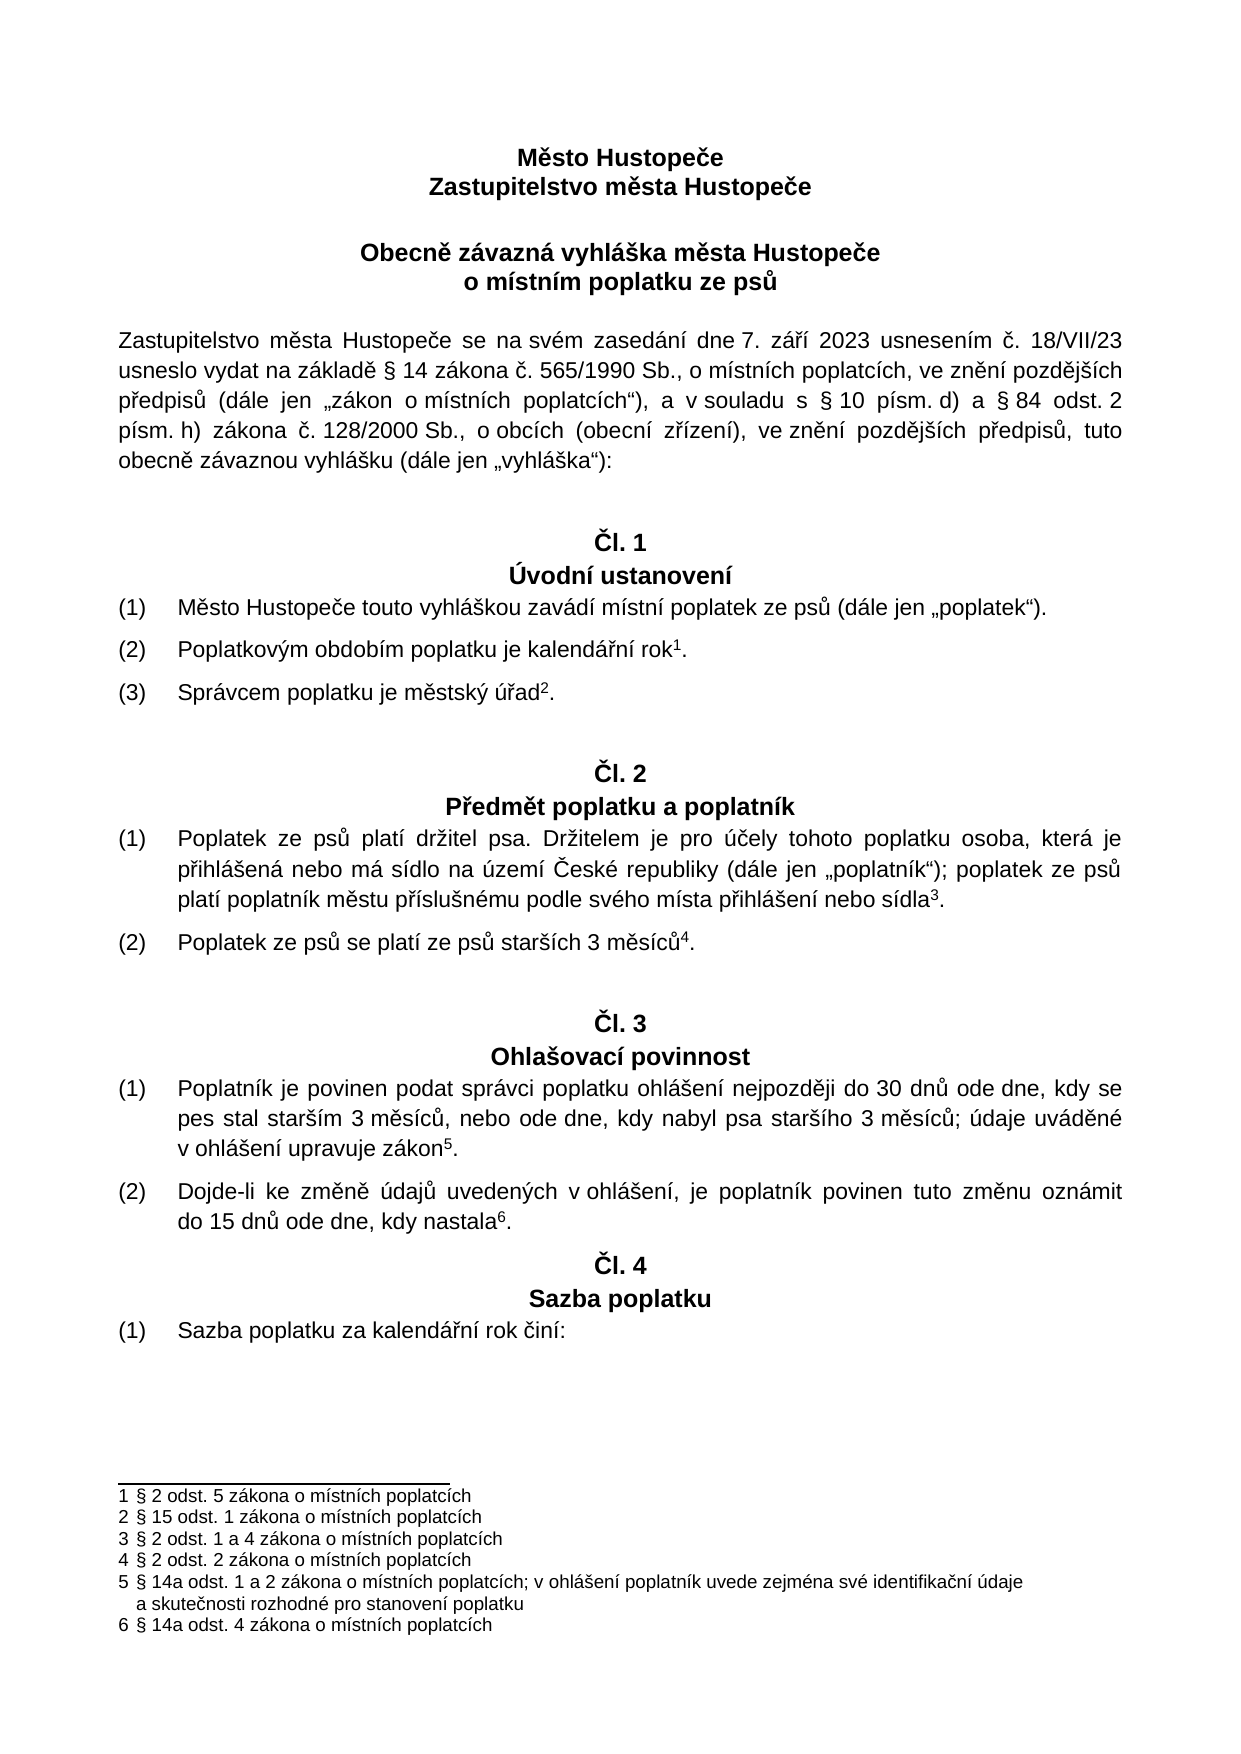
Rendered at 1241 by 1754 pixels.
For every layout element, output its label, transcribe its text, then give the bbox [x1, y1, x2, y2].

list Sazba poplatku za kalendářní rok činí: [118, 1317, 1122, 1343]
list Poplatník je povinen podat správci poplatku ohlášení nejpozději do 30 dnů ode dne, kdy se pes stal starším 3 měsíců, nebo ode dne, kdy nabyl psa staršího 3 měsíců; údaje uváděné v ohlášení upravuje zákon. [118, 1075, 1122, 1162]
subtitle Čl. 3 Ohlašovací povinnost [118, 1009, 1122, 1071]
list § 2 odst. 1 a 4 zákona o místních poplatcích [118, 1528, 1122, 1549]
list Město Hustopeče touto vyhláškou zavádí místní poplatek ze psů (dále jen „poplatek“). [118, 594, 1122, 620]
list § 2 odst. 2 zákona o místních poplatcích [118, 1549, 1122, 1571]
list Poplatkovým obdobím poplatku je kalendářní rok. [118, 636, 1122, 663]
subtitle Čl. 1 Úvodní ustanovení [118, 528, 1122, 589]
list Poplatek ze psů se platí ze psů starších 3 měsíců. [118, 928, 1122, 955]
list § 14a odst. 1 a 2 zákona o místních poplatcích; v ohlášení poplatník uvede zejména své identifikační údaje a skutečnosti rozhodné pro stanovení poplatku [118, 1571, 1122, 1614]
text Město Hustopeče Zastupitelstvo města Hustopeče [118, 143, 1122, 201]
subtitle Obecně závazná vyhláška města Hustopeče o místním poplatku ze psů [118, 238, 1122, 295]
list § 2 odst. 5 zákona o místních poplatcích [118, 1484, 1122, 1506]
subtitle Čl. 4 Sazba poplatku [118, 1251, 1122, 1313]
subtitle Čl. 2 Předmět poplatku a poplatník [118, 759, 1122, 821]
list Poplatek ze psů platí držitel psa. Držitelem je pro účely tohoto poplatku osoba, která je přihlášená nebo má sídlo na území České republiky (dále jen „poplatník“); poplatek ze psů platí poplatník městu příslušnému podle svého místa přihlášení nebo sídla. [118, 825, 1122, 912]
list § 14a odst. 4 zákona o místních poplatcích [118, 1614, 1122, 1635]
list Správcem poplatku je městský úřad. [118, 679, 1122, 706]
text Zastupitelstvo města Hustopeče se na svém zasedání dne 7. září 2023 usnesením č. 18/VII/23 usneslo vydat na základě § 14 zákona č. 565/1990 Sb., o místních poplatcích, ve znění pozdějších předpisů (dále jen „zákon o místních poplatcích“), a v souladu s § 10 písm. d) a § 84 odst. 2 písm. h) zákona č. 128/2000 Sb., o obcích (obecní zřízení), ve znění pozdějších předpisů, tuto obecně závaznou vyhlášku (dále jen „vyhláška“): [118, 327, 1122, 474]
list § 15 odst. 1 zákona o místních poplatcích [118, 1506, 1122, 1528]
list Dojde-li ke změně údajů uvedených v ohlášení, je poplatník povinen tuto změnu oznámit do 15 dnů ode dne, kdy nastala. [118, 1178, 1122, 1234]
